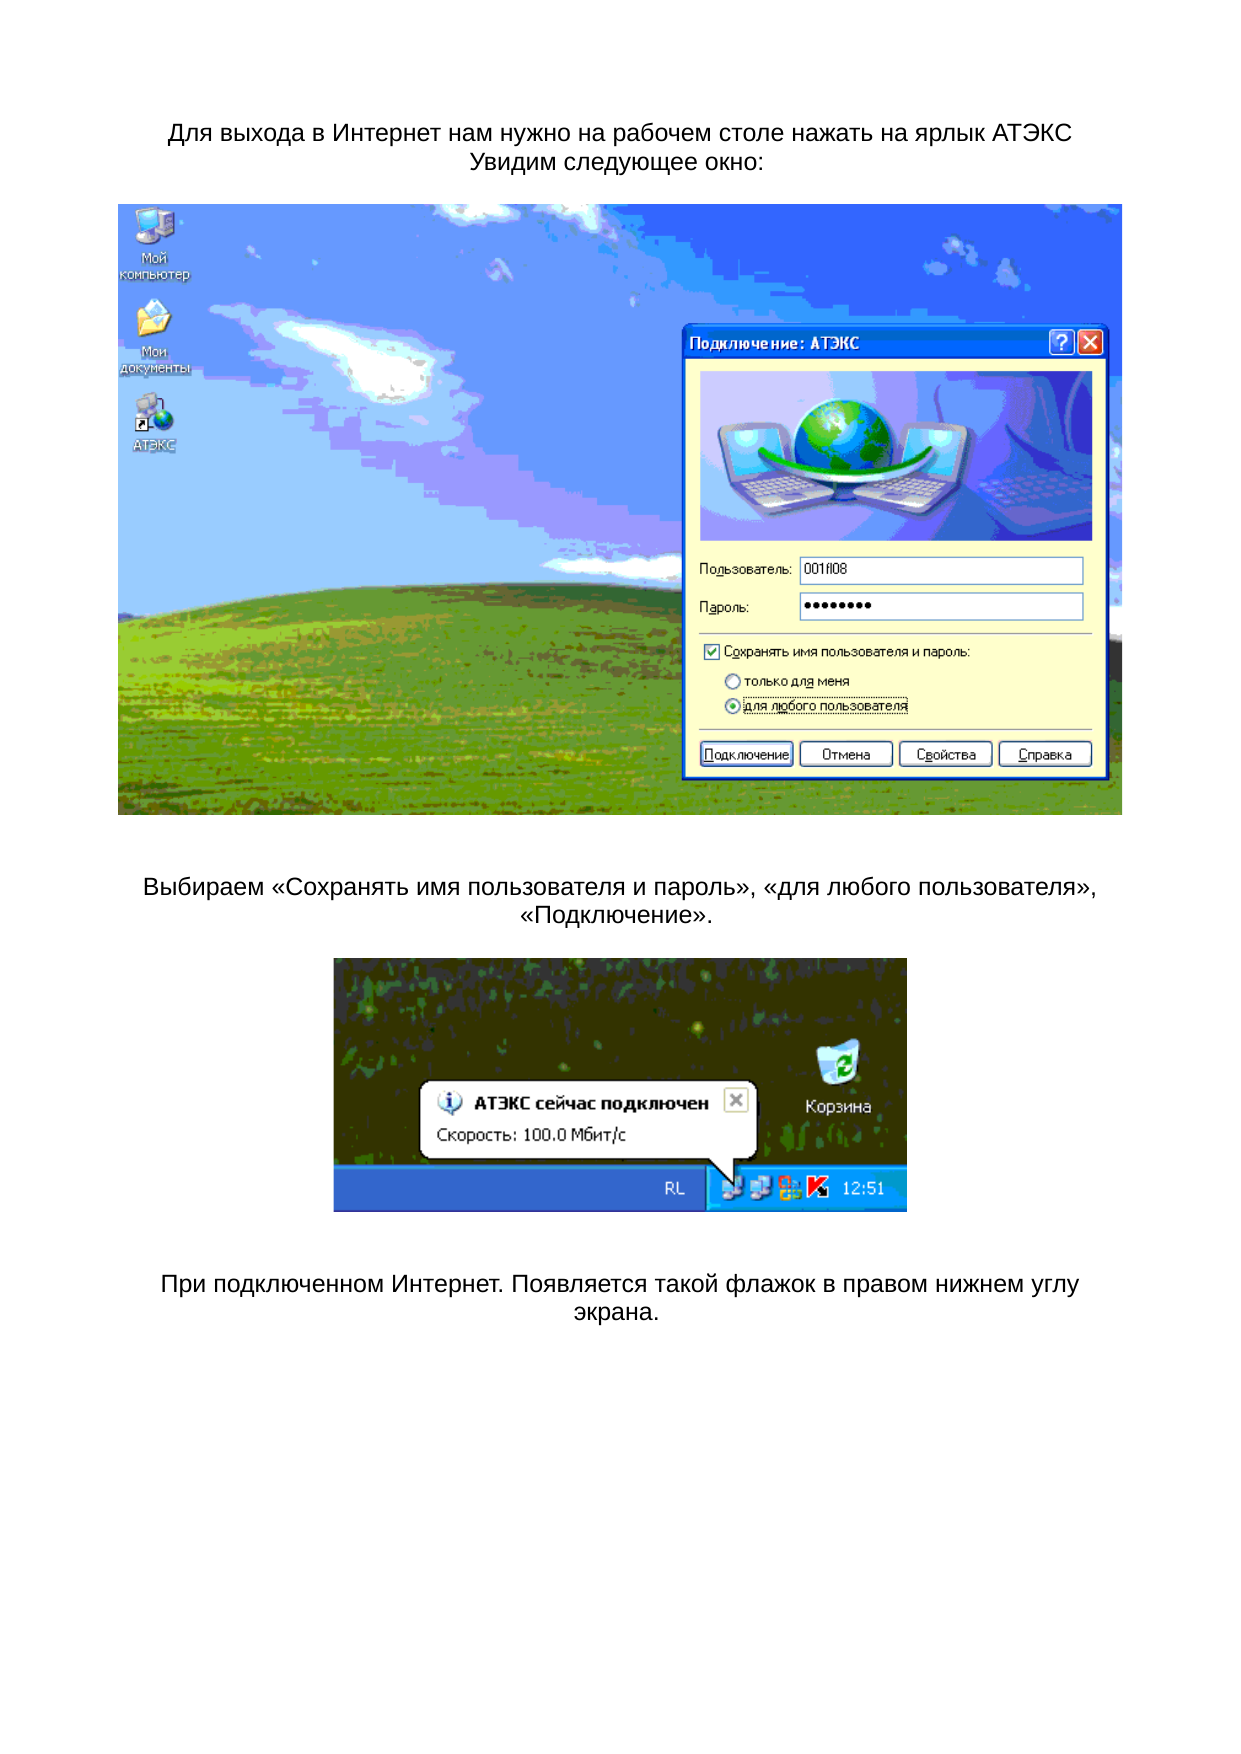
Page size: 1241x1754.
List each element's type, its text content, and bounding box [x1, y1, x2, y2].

text Для выхода в Интернет нам нужно на рабочем столе нажать на ярлык АТЭКС Увидим следующее окно: [118, 118, 1122, 176]
picture [333, 958, 907, 1212]
text При подключенном Интернет. Появляется такой флажок в правом нижнем углу экрана. [118, 1269, 1122, 1326]
picture [118, 204, 1123, 815]
text Выбираем «Сохранять имя пользователя и пароль», «для любого пользователя», «Подключение». [118, 872, 1122, 929]
